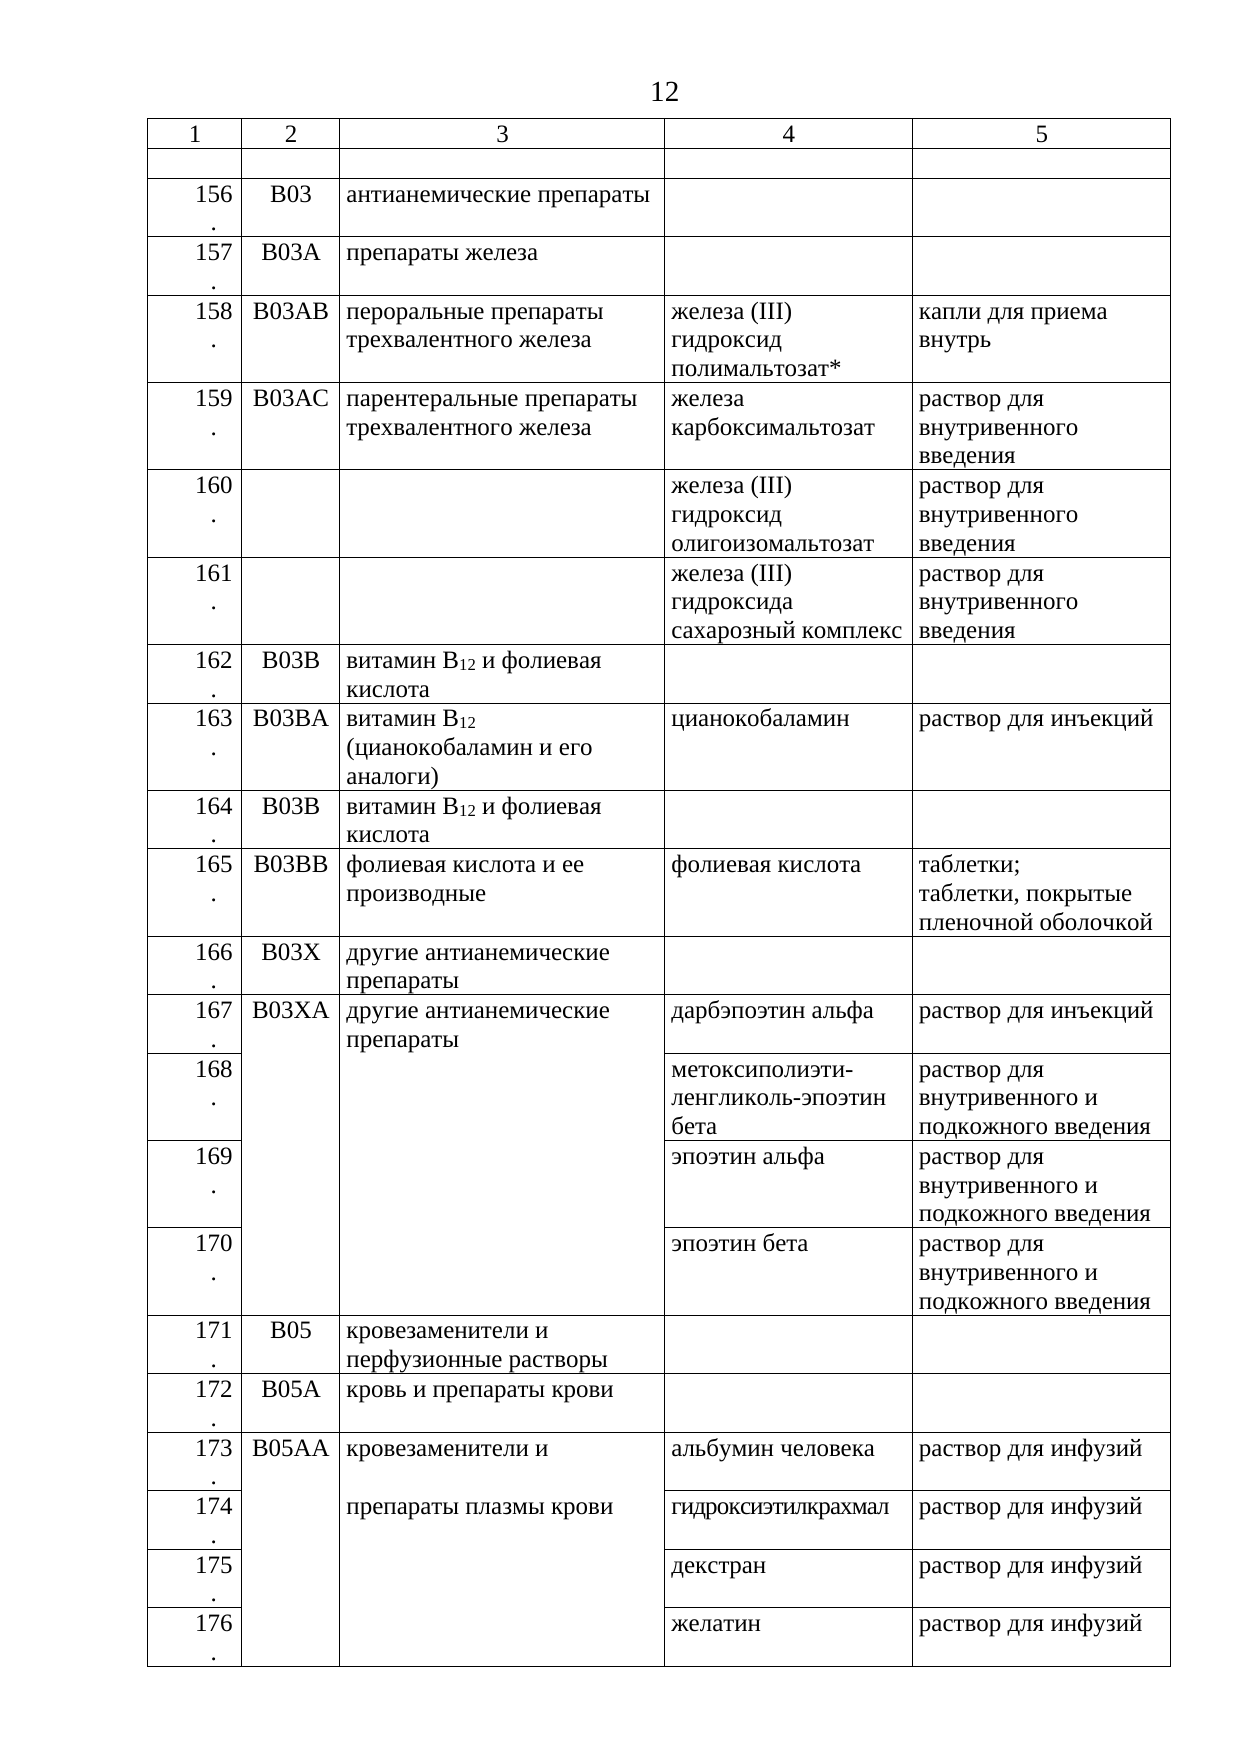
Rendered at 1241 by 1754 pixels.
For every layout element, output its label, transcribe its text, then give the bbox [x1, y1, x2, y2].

table_cell B03X [242, 937, 339, 994]
table_cell B03AB [242, 296, 339, 382]
table_cell В05АА [242, 1433, 339, 1490]
table_cell витамин B12 и фолиевая кислота [340, 645, 664, 702]
table_cell B03BB [242, 849, 339, 936]
table_cell [340, 1549, 664, 1607]
table_cell [148, 704, 241, 790]
table_cell [665, 1374, 912, 1432]
table_cell парентеральные препараты трехвалентного железа [340, 383, 664, 469]
table_cell B03BA [242, 704, 339, 790]
table_cell [665, 179, 912, 236]
table_cell B03 [242, 179, 339, 236]
table_cell фолиевая кислота и ее производные [340, 849, 664, 936]
table_cell раствор для внутривенного введения [913, 470, 1170, 557]
table_cell витамин B12 и фолиевая кислота [340, 791, 664, 848]
table_cell [148, 937, 241, 994]
table_cell [148, 296, 241, 382]
table_cell цианокобаламин [665, 704, 912, 790]
table_cell [913, 645, 1170, 702]
table_cell таблетки; таблетки, покрытые пленочной оболочкой [913, 849, 1170, 936]
table_cell [242, 470, 339, 557]
table_cell пероральные препараты трехвалентного железа [340, 296, 664, 382]
table_cell железа (III) гидроксид олигоизомальтозат [665, 470, 912, 557]
table_cell [340, 558, 664, 644]
table_cell [665, 645, 912, 702]
table_cell [148, 1433, 241, 1490]
table_header 5 [913, 119, 1170, 148]
table_cell [148, 237, 241, 295]
table_cell раствор для внутривенного введения [913, 558, 1170, 644]
table_cell эпоэтин альфа [665, 1141, 912, 1227]
table_cell [148, 1374, 241, 1432]
table_cell раствор для внутривенного и подкожного введения [913, 1054, 1170, 1140]
table_cell [665, 791, 912, 848]
table_cell [148, 383, 241, 469]
table_cell [148, 1316, 241, 1373]
table_cell [242, 558, 339, 644]
table_cell другие антианемические препараты [340, 995, 664, 1314]
table_cell [913, 1374, 1170, 1432]
table_cell B05 [242, 1316, 339, 1373]
table_cell [913, 1316, 1170, 1373]
table_cell B03A [242, 237, 339, 295]
table_cell B03B [242, 645, 339, 702]
table_cell [148, 1608, 241, 1666]
table_cell раствор для инфузий [913, 1550, 1170, 1607]
table_cell витамин B12 (цианокобаламин и его аналоги) [340, 704, 664, 790]
table_cell [913, 149, 1170, 178]
table_cell раствор для внутривенного и подкожного введения [913, 1228, 1170, 1314]
table_cell препараты плазмы крови [340, 1490, 664, 1549]
table_cell железа (III) гидроксид полимальтозат* [665, 296, 912, 382]
table_cell железа (III) гидроксида сахарозный комплекс [665, 558, 912, 644]
table_cell желатин [665, 1608, 912, 1666]
table_cell [665, 937, 912, 994]
table_cell [242, 1490, 339, 1549]
table_cell другие антианемические препараты [340, 937, 664, 994]
table_cell [148, 791, 241, 848]
table_cell альбумин человека [665, 1433, 912, 1490]
table_cell [913, 237, 1170, 295]
table_cell [913, 937, 1170, 994]
table_cell декстран [665, 1550, 912, 1607]
table_cell [665, 237, 912, 295]
table_cell [242, 1549, 339, 1607]
table_cell В05А [242, 1374, 339, 1432]
table_cell раствор для инфузий [913, 1491, 1170, 1549]
table_cell раствор для внутривенного введения [913, 383, 1170, 469]
table_cell фолиевая кислота [665, 849, 912, 936]
table_cell [148, 470, 241, 557]
table_header 3 [340, 119, 664, 148]
table_cell [148, 1228, 241, 1314]
table_cell B03B [242, 791, 339, 848]
table_header 1 [148, 119, 241, 148]
table_cell дарбэпоэтин альфа [665, 995, 912, 1053]
table_cell гидроксиэтилкрахмал [665, 1491, 912, 1549]
table_cell [148, 149, 241, 178]
table_header 2 [242, 119, 339, 148]
table_cell антианемические препараты [340, 179, 664, 236]
table_cell [148, 995, 241, 1053]
table_cell препараты железа [340, 237, 664, 295]
table_cell метоксиполиэти­ленгликоль-эпоэтин бета [665, 1054, 912, 1140]
table_cell [148, 1550, 241, 1607]
table_cell раствор для инъекций [913, 995, 1170, 1053]
table_cell [148, 849, 241, 936]
table_cell эпоэтин бета [665, 1228, 912, 1314]
table_cell [913, 179, 1170, 236]
table_cell [665, 149, 912, 178]
table_cell раствор для внутривенного и подкожного введения [913, 1141, 1170, 1227]
table_cell B03AC [242, 383, 339, 469]
table_cell [148, 558, 241, 644]
table_cell [148, 1491, 241, 1549]
table_cell B03XA [242, 995, 339, 1314]
table_cell кровезаменители и [340, 1433, 664, 1490]
table_cell [242, 1607, 339, 1666]
table_header 4 [665, 119, 912, 148]
table_cell [340, 470, 664, 557]
table_cell раствор для инъекций [913, 704, 1170, 790]
table_cell железа карбоксимальтозат [665, 383, 912, 469]
table_cell раствор для инфузий [913, 1608, 1170, 1666]
table_cell капли для приема внутрь [913, 296, 1170, 382]
table_cell [148, 1141, 241, 1227]
table_cell [148, 645, 241, 702]
table_cell [148, 1054, 241, 1140]
table_cell [340, 1607, 664, 1666]
table_cell [148, 179, 241, 236]
table_cell [665, 1316, 912, 1373]
table_cell кровь и препараты крови [340, 1374, 664, 1432]
table_cell раствор для инфузий [913, 1433, 1170, 1490]
table_cell [913, 791, 1170, 848]
table_cell кровезаменители и перфузионные растворы [340, 1316, 664, 1373]
